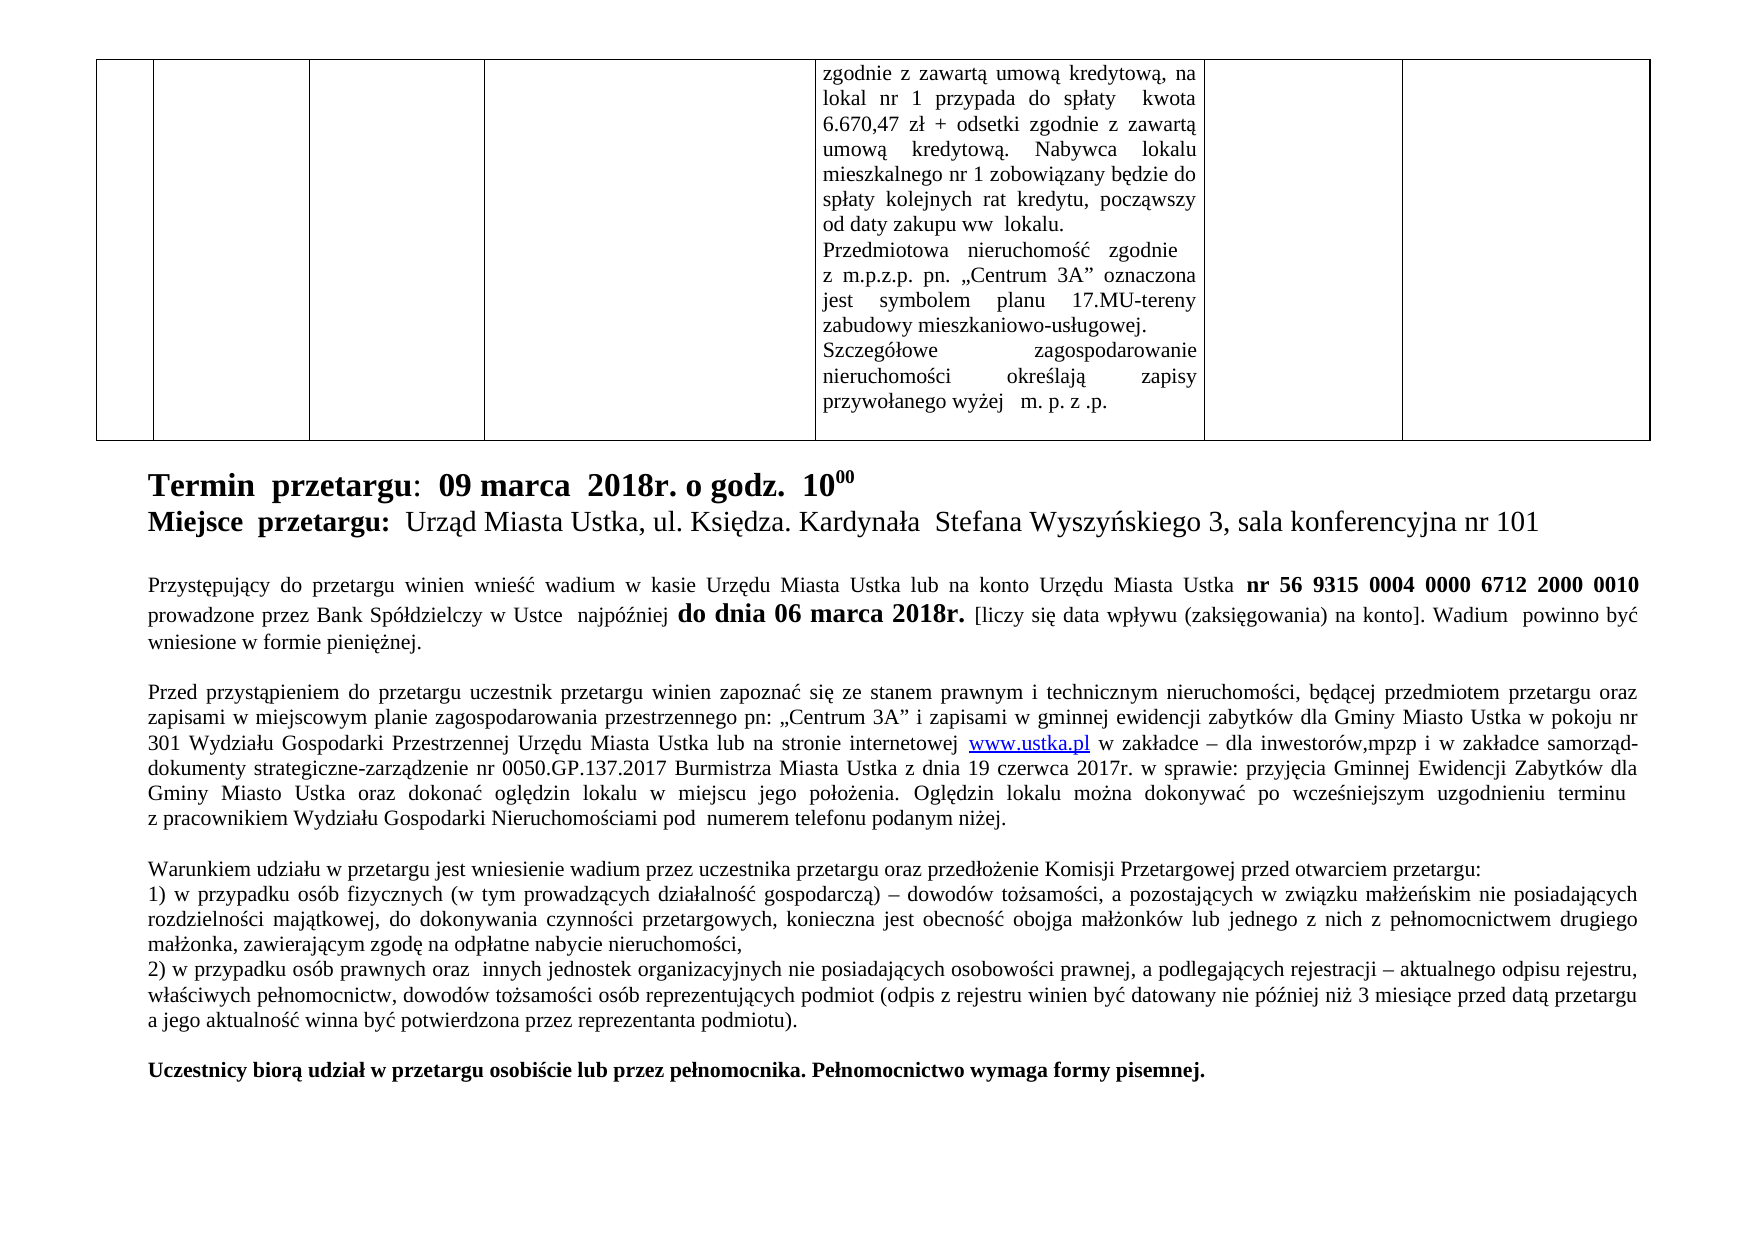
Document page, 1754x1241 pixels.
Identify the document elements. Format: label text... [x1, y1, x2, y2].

table_cell [310, 60, 484, 439]
table_cell [97, 60, 153, 439]
table_cell [154, 60, 309, 439]
table_cell [1403, 60, 1649, 439]
text 2) w przypadku osób prawnych oraz innych jednostek organizacyjnych nie posiadających osobowości prawnej, a podlegających rejestracji – aktualnego odpisu rejestru, właściwych pełnomocnictw, dowodów tożsamości osób reprezentujących podmiot (odpis z rejestru winien być datowany nie później niż 3 miesiące przed datą przetargu a jego aktualność winna być potwierdzona przez reprezentanta podmiotu). [148, 956, 1640, 1032]
text Warunkiem udziału w przetargu jest wniesienie wadium przez uczestnika przetargu oraz przedłożenie Komisji Przetargowej przed otwarciem przetargu: [148, 856, 1640, 881]
text 1) w przypadku osób fizycznych (w tym prowadzących działalność gospodarczą) – dowodów tożsamości, a pozostających w związku małżeńskim nie posiadających rozdzielności majątkowej, do dokonywania czynności przetargowych, konieczna jest obecność obojga małżonków lub jednego z nich z pełnomocnictwem drugiego małżonka, zawierającym zgodę na odpłatne nabycie nieruchomości, [148, 881, 1640, 956]
text Przed przystąpieniem do przetargu uczestnik przetargu winien zapoznać się ze stanem prawnym i technicznym nieruchomości, będącej przedmiotem przetargu oraz zapisami w miejscowym planie zagospodarowania przestrzennego pn: „Centrum 3A” i zapisami w gminnej ewidencji zabytków dla Gminy Miasto Ustka w pokoju nr 301 Wydziału Gospodarki Przestrzennej Urzędu Miasta Ustka lub na stronie internetowej www.ustka.pl w zakładce – dla inwestorów,mpzp i w zakładce samorząd-dokumenty strategiczne-zarządzenie nr 0050.GP.137.2017 Burmistrza Miasta Ustka z dnia 19 czerwca 2017r. w sprawie: przyjęcia Gminnej Ewidencji Zabytków dla Gminy Miasto Ustka oraz dokonać oględzin lokalu w miejscu jego położenia. Oględzin lokalu można dokonywać po wcześniejszym uzgodnieniu terminu z pracownikiem Wydziału Gospodarki Nieruchomościami pod numerem telefonu podanym niżej. [148, 679, 1640, 830]
text Uczestnicy biorą udział w przetargu osobiście lub przez pełnomocnika. Pełnomocnictwo wymaga formy pisemnej. [148, 1057, 1640, 1082]
text Przystępujący do przetargu winien wnieść wadium w kasie Urzędu Miasta Ustka lub na konto Urzędu Miasta Ustka nr 56 9315 0004 0000 6712 2000 0010 prowadzone przez Bank Spółdzielczy w Ustce najpóźniej do dnia 06 marca 2018r. [liczy się data wpływu (zaksięgowania) na konto]. Wadium powinno być wniesione w formie pieniężnej. [148, 571, 1640, 654]
table_cell zgodnie z zawartą umową kredytową, na lokal nr 1 przypada do spłaty kwota 6.670,47 zł + odsetki zgodnie z zawartą umową kredytową. Nabywca lokalu mieszkalnego nr 1 zobowiązany będzie do spłaty kolejnych rat kredytu, począwszy od daty zakupu ww lokalu. Przedmiotowa nieruchomość zgodnie z m.p.z.p. pn. „Centrum 3A” oznaczona jest symbolem planu 17.MU-tereny zabudowy mieszkaniowo-usługowej. Szczegółowe zagospodarowanie nieruchomości określają zapisy przywołanego wyżej m. p. z .p. [816, 60, 1204, 439]
table_cell [485, 60, 815, 439]
table_cell [1205, 60, 1402, 439]
text Termin przetargu: 09 marca 2018r. o godz. 1000 Miejsce przetargu: Urząd Miasta Ustka, ul. Księdza. Kardynała Stefana Wyszyńskiego 3, sala konferencyjna nr 101 [148, 466, 1640, 538]
